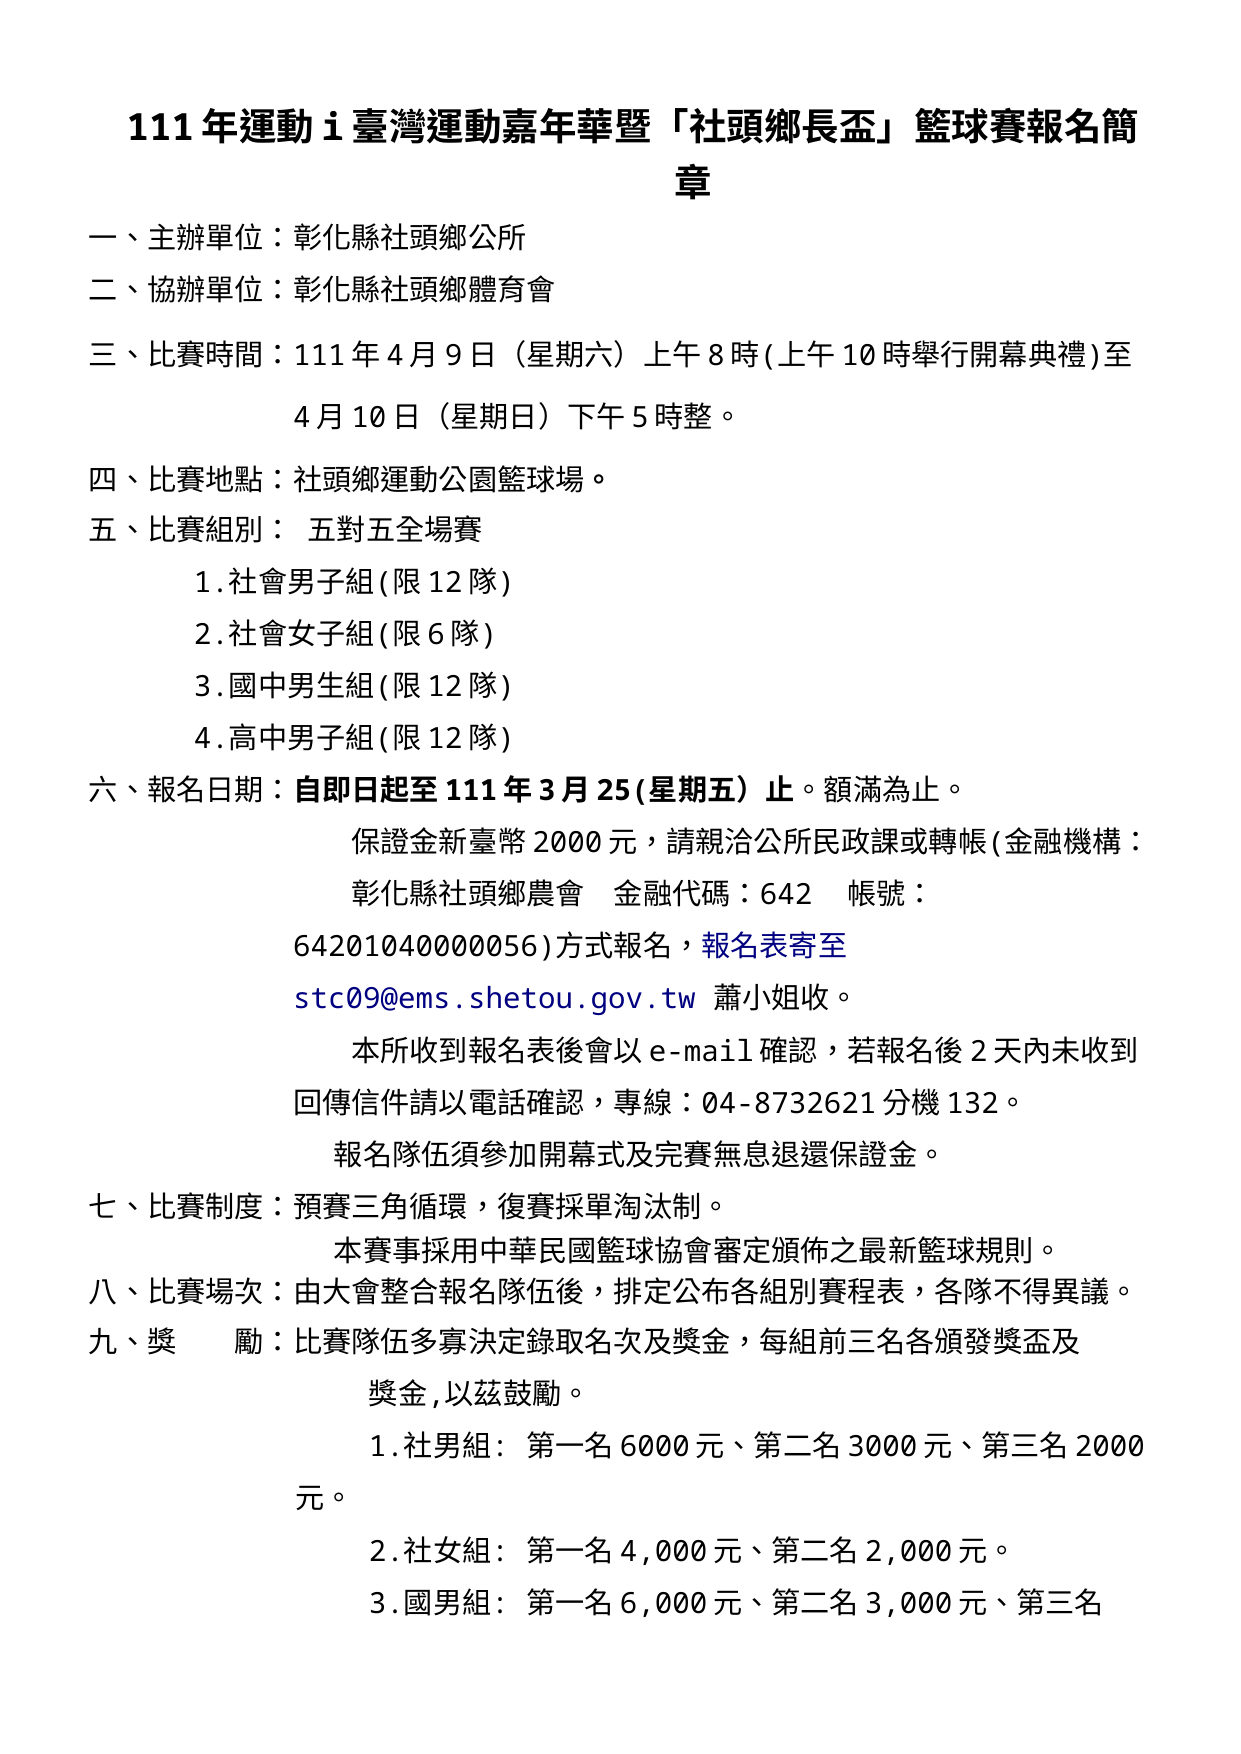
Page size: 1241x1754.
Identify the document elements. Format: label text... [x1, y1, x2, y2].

text 一、主辦單位：彰化縣社頭鄉公所 [89, 207, 1152, 259]
text 二、協辦單位：彰化縣社頭鄉體育會 [89, 259, 1152, 311]
text 4.高中男子組(限12隊) [89, 707, 1152, 759]
text 五、比賽組別： 五對五全場賽 [89, 498, 1152, 551]
text 3.國中男生組(限12隊) [89, 655, 1152, 707]
text 獎金,以茲鼓勵。 [89, 1363, 1152, 1415]
text 七、比賽制度：預賽三角循環，復賽採單淘汰制。 [89, 1176, 1152, 1228]
text 報名隊伍須參加開幕式及完賽無息退還保證金。 [89, 1123, 1152, 1176]
text 三、比賽時間：111年4月9日（星期六）上午8時(上午10時舉行開幕典禮)至4月10日（星期日）下午5時整。 [89, 311, 1152, 436]
text 2.社會女子組(限6隊) [89, 603, 1152, 655]
text 彰化縣社頭鄉農會 金融代碼：642 帳號：64201040000056)方式報名，報名表寄至stc09@ems.shetou.gov.tw 蕭小姐收。 [89, 863, 1152, 1019]
text 八、比賽場次：由大會整合報名隊伍後，排定公布各組別賽程表，各隊不得異議。 [89, 1269, 1152, 1311]
text 1.社會男子組(限12隊) [89, 551, 1152, 603]
text 111年運動i臺灣運動嘉年華暨「社頭鄉長盃」籃球賽報名簡章 [89, 96, 1152, 207]
text 四、比賽地點：社頭鄉運動公園籃球場。 [89, 436, 1152, 498]
text 本所收到報名表後會以e-mail確認，若報名後2天內未收到回傳信件請以電話確認，專線：04-8732621分機132。 [89, 1019, 1152, 1123]
text 保證金新臺幤2000元，請親洽公所民政課或轉帳(金融機構： [89, 811, 1152, 863]
text 九、獎 勵：比賽隊伍多寡決定錄取名次及獎金，每組前三名各頒發獎盃及 [89, 1311, 1152, 1363]
text 2.社女組: 第一名4,000元、第二名2,000元。 [89, 1519, 1152, 1571]
text 六、報名日期：自即日起至111年3月25(星期五）止。額滿為止。 [89, 759, 1152, 811]
text 3.國男組: 第一名6,000元、第二名3,000元、第三名 [89, 1571, 1152, 1623]
text 本賽事採用中華民國籃球協會審定頒佈之最新籃球規則。 [89, 1228, 1152, 1269]
text 1.社男組: 第一名6000元、第二名3000元、第三名2000元。 [89, 1415, 1152, 1519]
